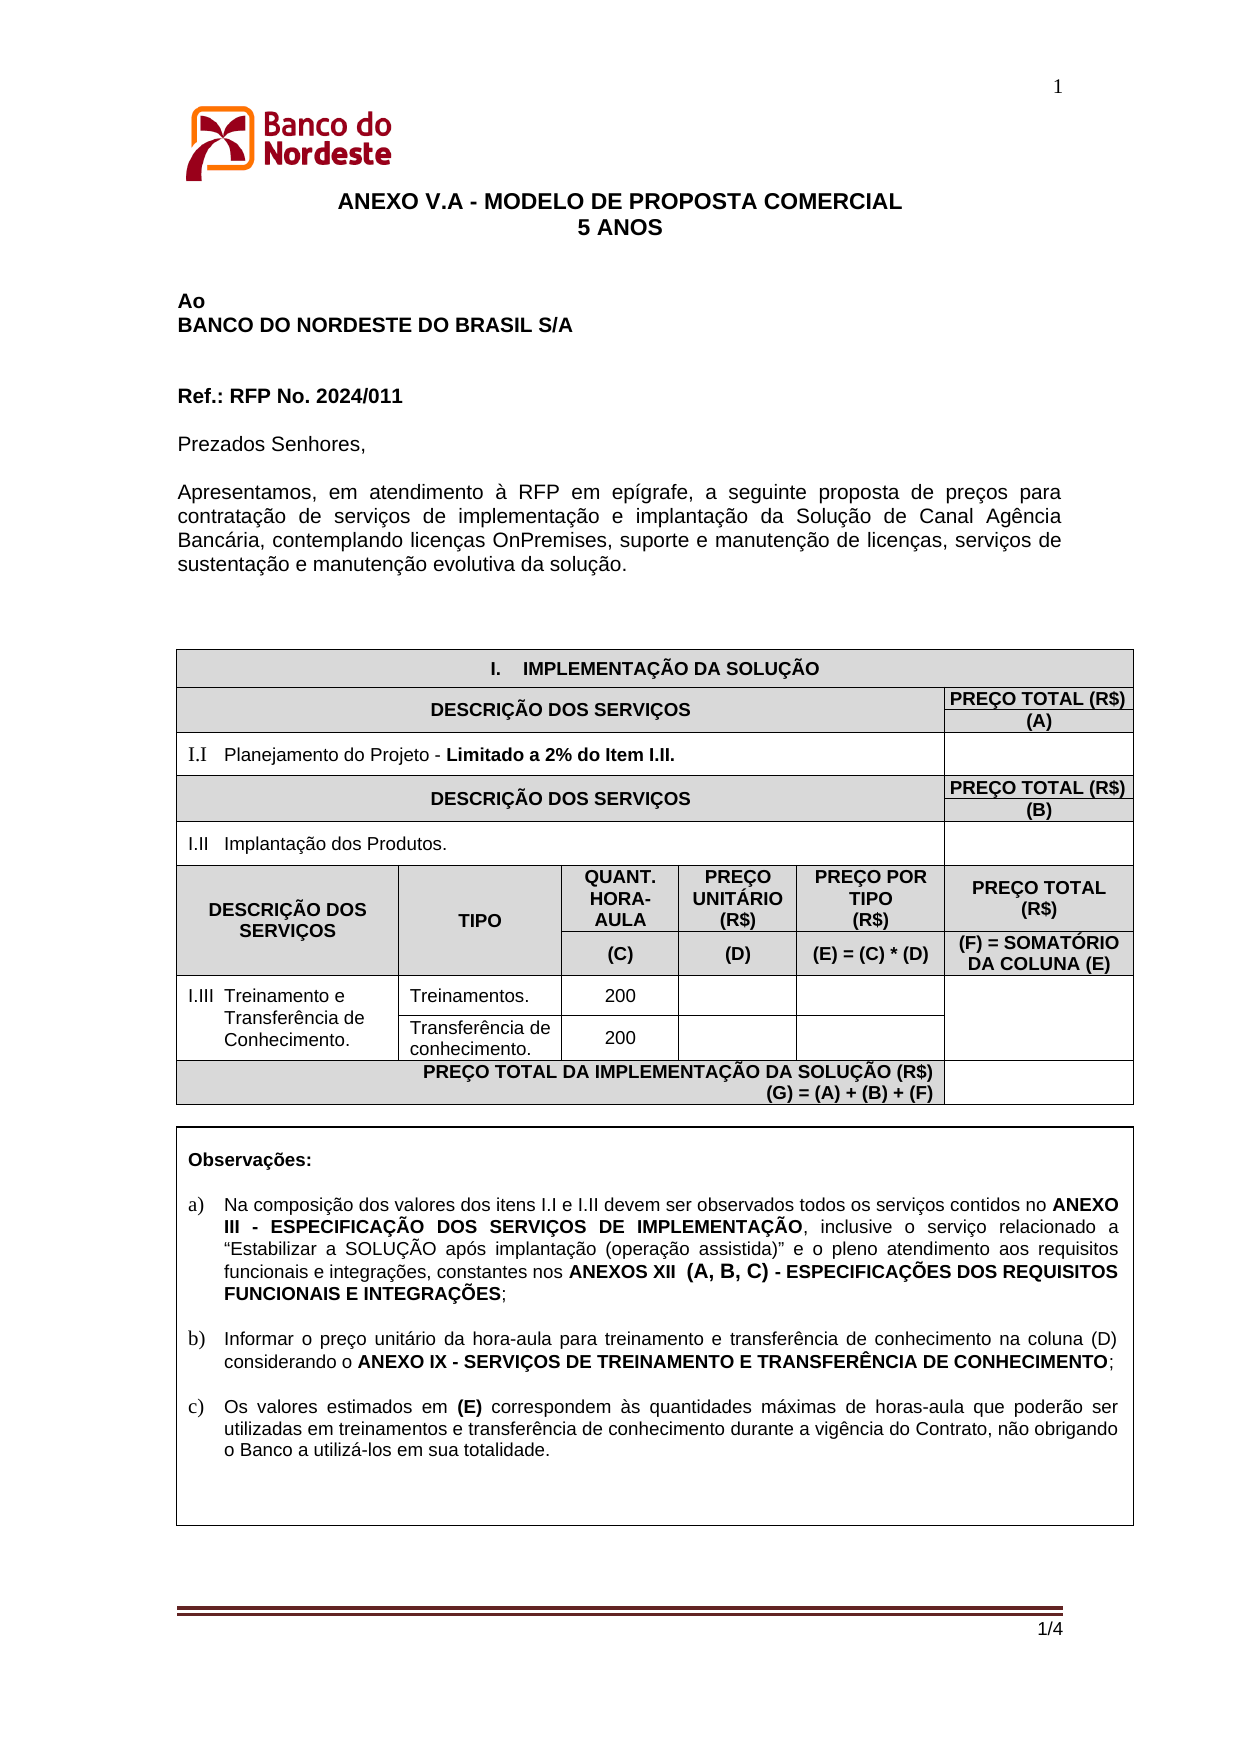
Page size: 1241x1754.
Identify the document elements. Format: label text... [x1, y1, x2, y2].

table_cell 200 [562, 976, 678, 1015]
table_cell Implantação dos Produtos. [177, 822, 944, 865]
table_cell [945, 733, 1133, 775]
table_cell PREÇO TOTAL (R$) [945, 866, 1133, 931]
table_cell QUANT. HORA-AULA [562, 866, 678, 931]
table_cell (A) [945, 710, 1133, 732]
table_cell TIPO [399, 866, 561, 975]
table_cell (D) [679, 932, 796, 975]
table_header Observações: Na composição dos valores dos itens I.I e I.II devem ser observados todos os serviços contidos no ANEXO III - ESPECIFICAÇÃO DOS SERVIÇOS DE IMPLEMENTAÇÃO, inclusive o serviço relacionado a “Estabilizar a SOLUÇÃO após implantação (operação assistida)” e o pleno atendimento aos requisitos funcionais e integrações, constantes nos ANEXOS XII (A, B, C) - ESPECIFICAÇÕES DOS REQUISITOS FUNCIONAIS E INTEGRAÇÕES; Informar o preço unitário da hora-aula para treinamento e transferência de conhecimento na coluna (D) considerando o ANEXO IX - SERVIÇOS DE TREINAMENTO E TRANSFERÊNCIA DE CONHECIMENTO; Os valores estimados em (E) correspondem às quantidades máximas de horas-aula que poderão ser utilizadas em treinamentos e transferência de conhecimento durante a vigência do Contrato, não obrigando o Banco a utilizá-los em sua totalidade. [177, 1128, 1133, 1525]
text 5 ANOS [177, 214, 1063, 241]
table_cell [945, 822, 1133, 865]
table_cell (B) [945, 799, 1133, 821]
table_cell DESCRIÇÃO DOS SERVIÇOS [177, 688, 944, 732]
table_cell Transferência de conhecimento. [399, 1016, 561, 1059]
table_cell [797, 976, 944, 1015]
table_cell [945, 1061, 1133, 1104]
table_cell PREÇO TOTAL (R$) [945, 776, 1133, 798]
text BANCO DO NORDESTE DO BRASIL S/A [177, 312, 1063, 336]
table_cell PREÇO TOTAL (R$) [945, 688, 1133, 709]
table_cell [679, 1016, 796, 1059]
table_cell [797, 1016, 944, 1059]
table_cell PREÇO TOTAL DA IMPLEMENTAÇÃO DA SOLUÇÃO (R$) (G) = (A) + (B) + (F) [177, 1061, 944, 1104]
text Apresentamos, em atendimento à RFP em epígrafe, a seguinte proposta de preços para contratação de serviços de implementação e implantação da Solução de Canal Agência Bancária, contemplando licenças OnPremises, suporte e manutenção de licenças, serviços de sustentação e manutenção evolutiva da solução. [177, 480, 1063, 576]
text Ao [177, 288, 1063, 312]
table_cell (F) = SOMATÓRIO DA COLUNA (E) [945, 932, 1133, 975]
table_cell 200 [562, 1016, 678, 1059]
table_cell Treinamentos. [399, 976, 561, 1015]
table_cell PREÇO POR TIPO (R$) [797, 866, 944, 931]
table_cell [679, 976, 796, 1015]
table_cell Treinamento e Transferência de Conhecimento. [177, 976, 398, 1059]
table_cell (C) [562, 932, 678, 975]
table_header IMPLEMENTAÇÃO DA SOLUÇÃO [177, 650, 1133, 687]
text Prezados Senhores, [177, 432, 1063, 456]
table_cell PREÇO UNITÁRIO (R$) [679, 866, 796, 931]
table_cell [945, 976, 1133, 1059]
table_cell Planejamento do Projeto - Limitado a 2% do Item I.II. [177, 733, 944, 775]
text Ref.: RFP No. 2024/011 [177, 384, 1063, 408]
table_cell DESCRIÇÃO DOS SERVIÇOS [177, 776, 944, 821]
text ANEXO V.A - MODELO DE PROPOSTA COMERCIAL [177, 188, 1063, 214]
table_cell DESCRIÇÃO DOS SERVIÇOS [177, 866, 398, 975]
table_cell (E) = (C) * (D) [797, 932, 944, 975]
